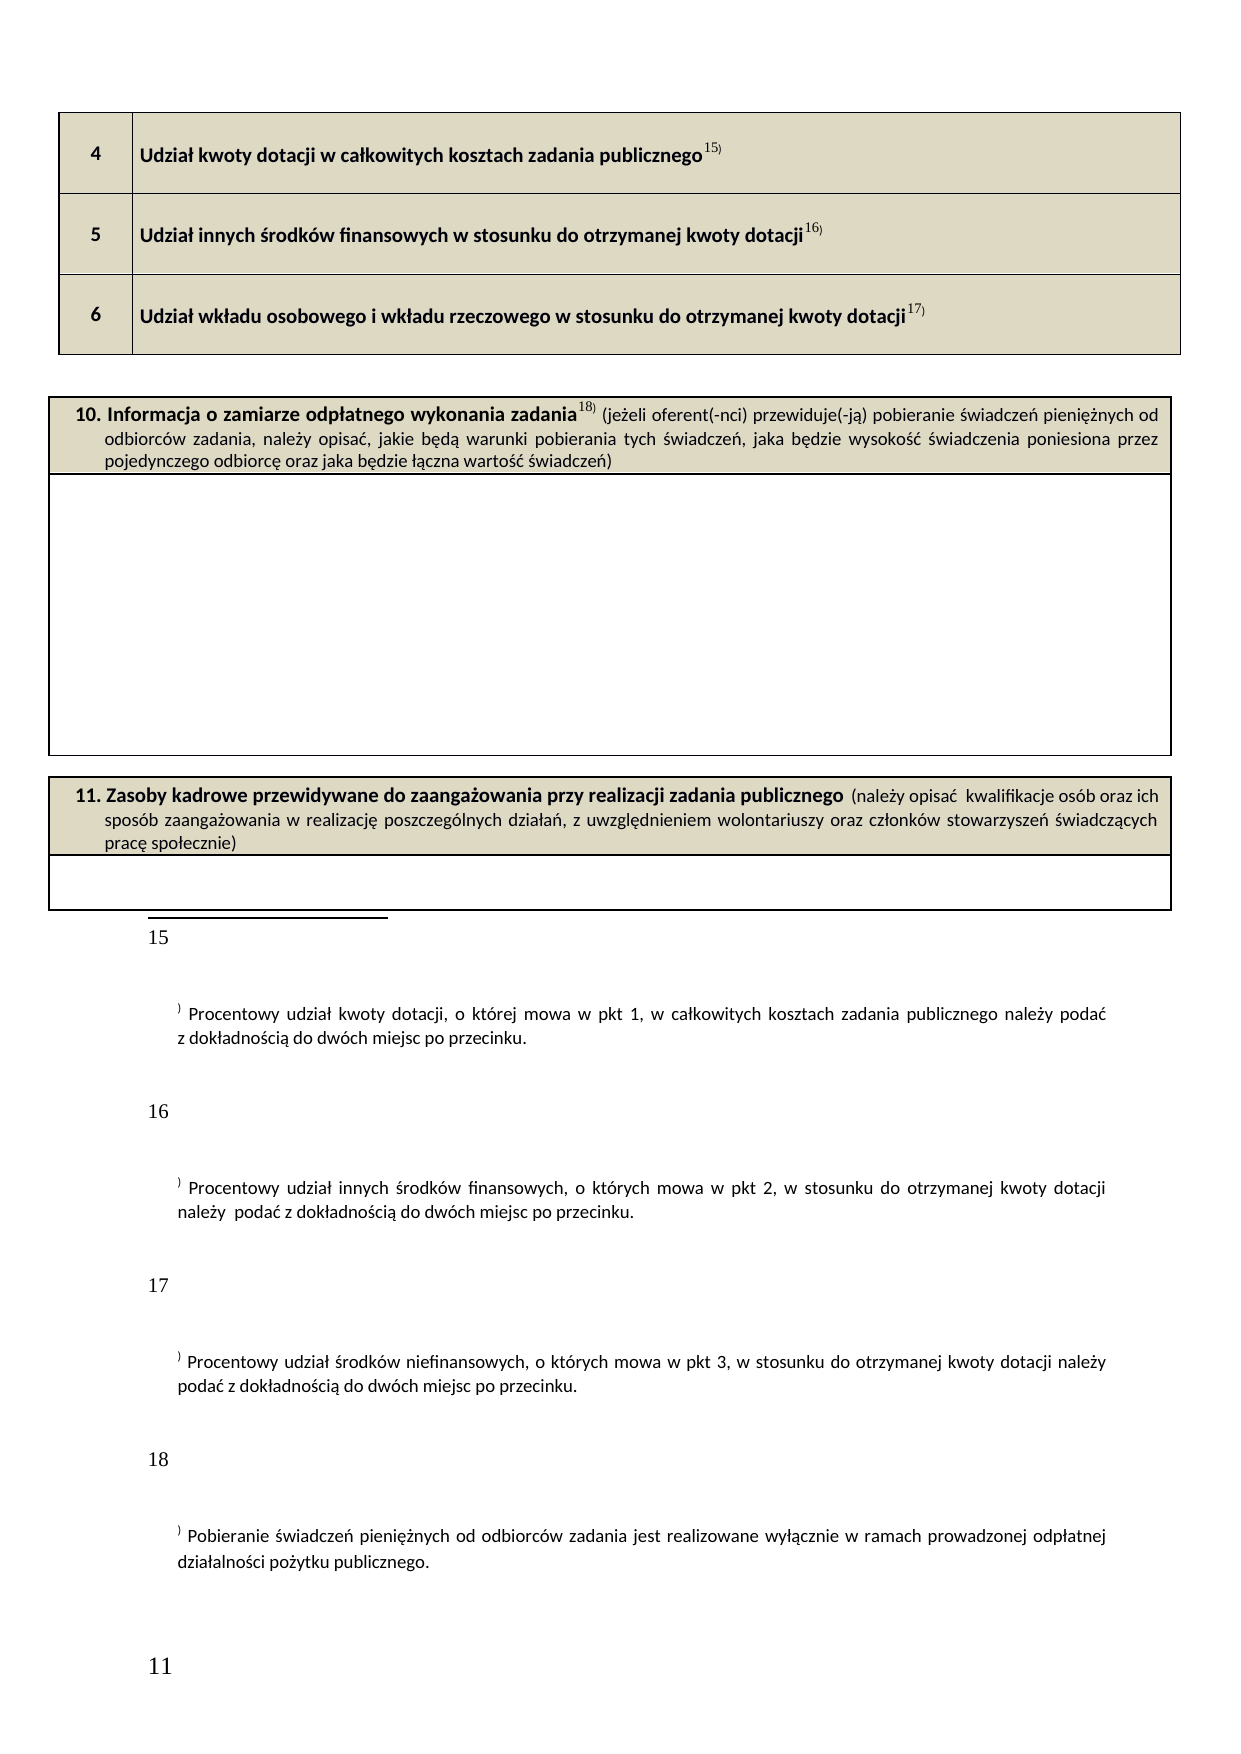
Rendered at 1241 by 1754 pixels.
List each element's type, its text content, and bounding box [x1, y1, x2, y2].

table_cell Udział kwoty dotacji w całkowitych kosztach zadania publicznego) [133, 113, 1180, 193]
table_header 11. Zasoby kadrowe przewidywane do zaangażowania przy realizacji zadania publicznego (należy opisać kwalifikacje osób oraz ich sposób zaangażowania w realizację poszczególnych działań, z uwzględnieniem wolontariuszy oraz członków stowarzyszeń świadczących pracę społecznie) [50, 778, 1170, 854]
table_cell 6 [60, 275, 132, 354]
table_header 10. Informacja o zamiarze odpłatnego wykonania zadania) (jeżeli oferent(-nci) przewiduje(-ją) pobieranie świadczeń pieniężnych od odbiorców zadania, należy opisać, jakie będą warunki pobierania tych świadczeń, jaka będzie wysokość świadczenia poniesiona przez pojedynczego odbiorcę oraz jaka będzie łączna wartość świadczeń) [50, 398, 1170, 472]
table_cell Udział innych środków finansowych w stosunku do otrzymanej kwoty dotacji) [133, 194, 1180, 273]
table_cell 4 [60, 113, 132, 193]
table_cell 5 [60, 194, 132, 273]
table_cell [50, 856, 1170, 909]
table_cell Udział wkładu osobowego i wkładu rzeczowego w stosunku do otrzymanej kwoty dotacji) [133, 275, 1180, 354]
table_cell [50, 475, 1170, 754]
